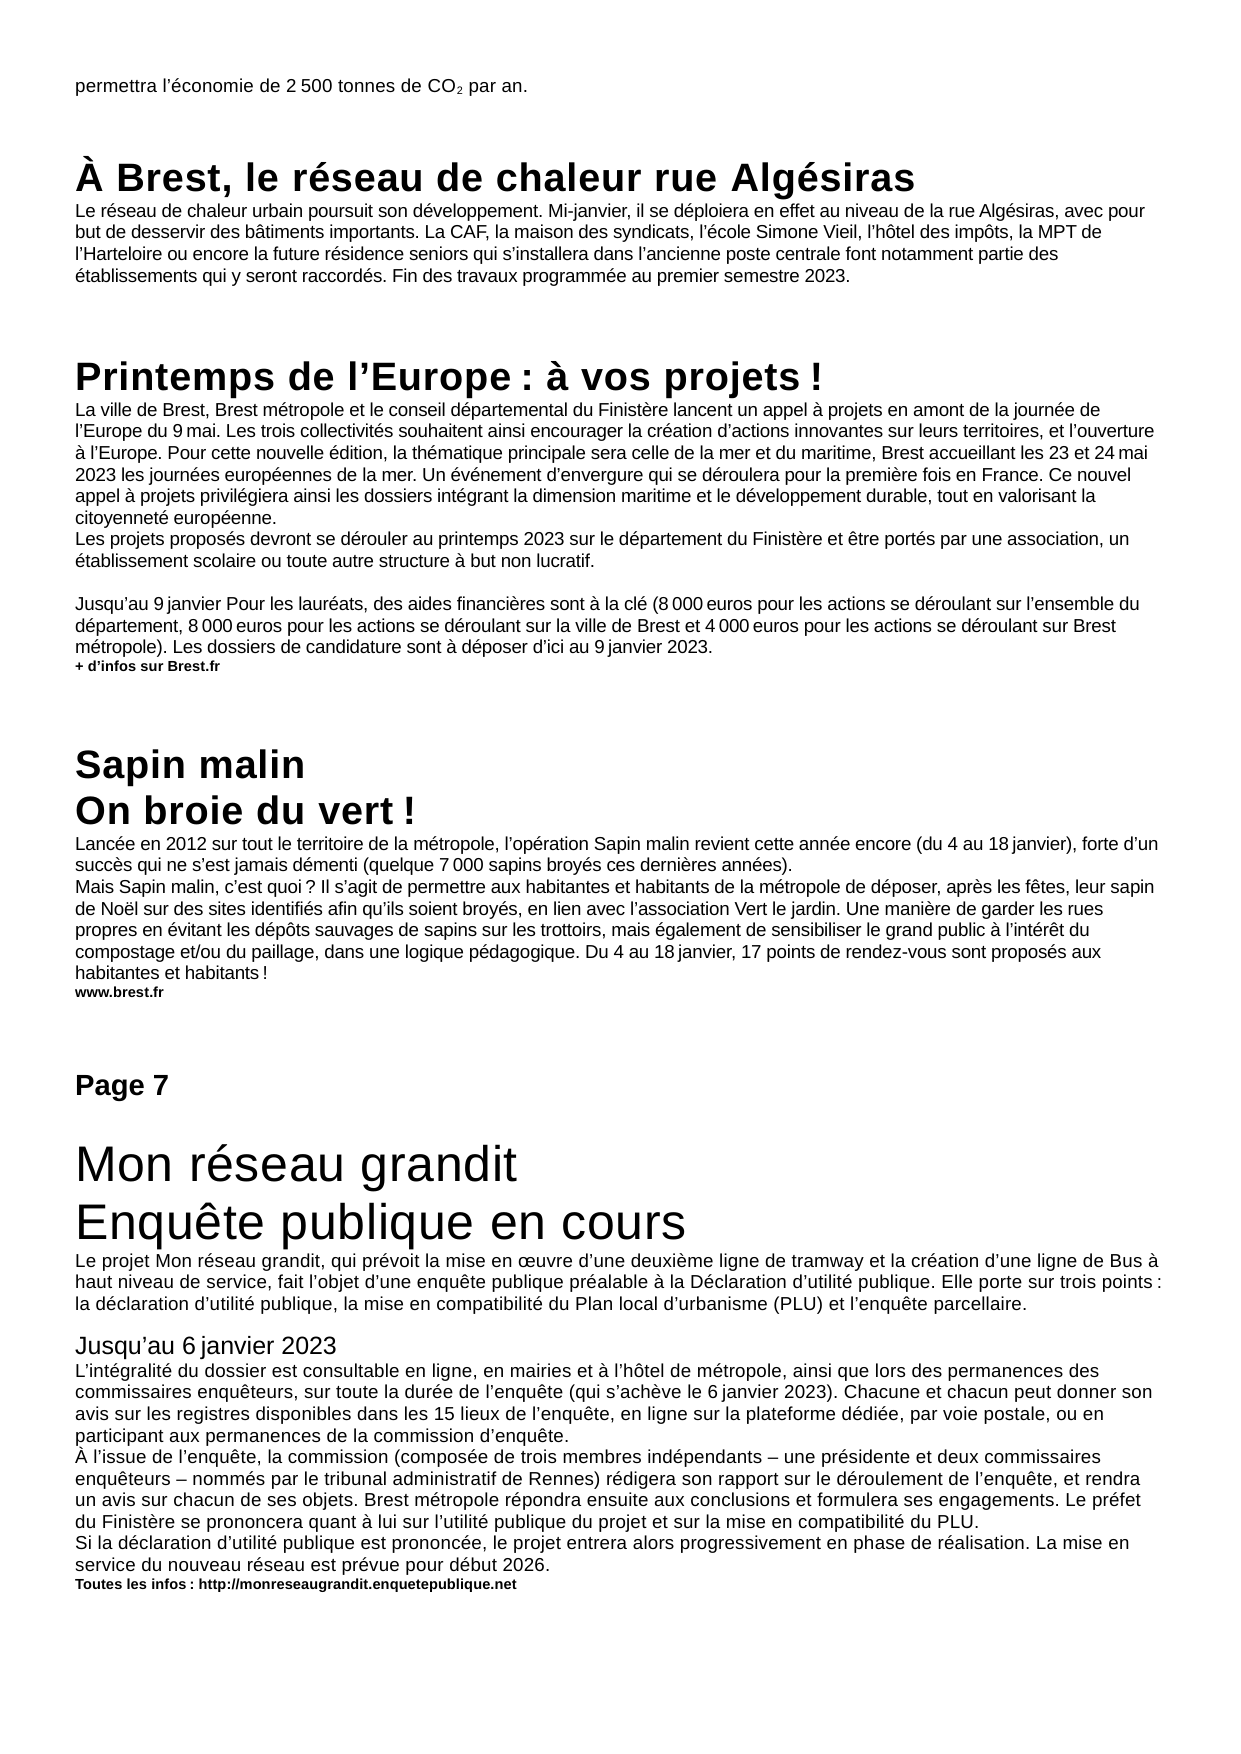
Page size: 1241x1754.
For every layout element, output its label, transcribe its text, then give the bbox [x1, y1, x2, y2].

text Enquête publique en cours [75, 1192, 1166, 1249]
text On broie du vert ! [75, 787, 1166, 833]
text Le réseau de chaleur urbain poursuit son développement. Mi-janvier, il se déploiera en effet au niveau de la rue Algésiras, avec pour but de desservir des bâtiments importants. La CAF, la maison des syndicats, l’école Simone Vieil, l’hôtel des impôts, la MPT de l’Harteloire ou encore la future résidence seniors qui s’installera dans l’ancienne poste centrale font notamment partie des établissements qui y seront raccordés. Fin des travaux programmée au premier semestre 2023. [75, 200, 1166, 286]
text Jusqu’au 6 janvier 2023 [75, 1314, 1166, 1360]
text www.brest.fr [75, 984, 1166, 1000]
text À Brest, le réseau de chaleur rue Algésiras [75, 154, 1166, 200]
text Les projets proposés devront se dérouler au printemps 2023 sur le département du Finistère et être portés par une association, un établissement scolaire ou toute autre structure à but non lucratif. [75, 528, 1166, 571]
text Lancée en 2012 sur tout le territoire de la métropole, l’opération Sapin malin revient cette année encore (du 4 au 18 janvier), forte d’un succès qui ne s’est jamais démenti (quelque 7 000 sapins broyés ces dernières années). [75, 833, 1166, 876]
text Mon réseau grandit [75, 1134, 1166, 1192]
text Toutes les infos : http://monreseaugrandit.enquetepublique.net [75, 1575, 1166, 1592]
text À l’issue de l’enquête, la commission (composée de trois membres indépendants – une présidente et deux commissaires enquêteurs – nommés par le tribunal administratif de Rennes) rédigera son rapport sur le déroulement de l’enquête, et rendra un avis sur chacun de ses objets. Brest métropole répondra ensuite aux conclusions et formulera ses engagements. Le préfet du Finistère se prononcera quant à lui sur l’utilité publique du projet et sur la mise en compatibilité du PLU. [75, 1446, 1166, 1532]
text La ville de Brest, Brest métropole et le conseil départemental du Finistère lancent un appel à projets en amont de la journée de l’Europe du 9 mai. Les trois collectivités souhaitent ainsi encourager la création d’actions innovantes sur leurs territoires, et l’ouverture à l’Europe. Pour cette nouvelle édition, la thématique principale sera celle de la mer et du maritime, Brest accueillant les 23 et 24 mai 2023 les journées européennes de la mer. Un événement d’envergure qui se déroulera pour la première fois en France. Ce nouvel appel à projets privilégiera ainsi les dossiers intégrant la dimension maritime et le développement durable, tout en valorisant la citoyenneté européenne. [75, 399, 1166, 528]
text permettra l’économie de 2 500 tonnes de CO2 par an. [75, 75, 1166, 97]
text Le projet Mon réseau grandit, qui prévoit la mise en œuvre d’une deuxième ligne de tramway et la création d’une ligne de Bus à haut niveau de service, fait l’objet d’une enquête publique préalable à la Déclaration d’utilité publique. Elle porte sur trois points : la déclaration d’utilité publique, la mise en compatibilité du Plan local d’urbanisme (PLU) et l’enquête parcellaire. [75, 1249, 1166, 1314]
text Page 7 [75, 1067, 1166, 1101]
text Mais Sapin malin, c’est quoi ? Il s’agit de permettre aux habitantes et habitants de la métropole de déposer, après les fêtes, leur sapin de Noël sur des sites identifiés afin qu’ils soient broyés, en lien avec l’association Vert le jardin. Une manière de garder les rues propres en évitant les dépôts sauvages de sapins sur les trottoirs, mais également de sensibiliser le grand public à l’intérêt du compostage et/ou du paillage, dans une logique pédagogique. Du 4 au 18 janvier, 17 points de rendez-vous sont proposés aux habitantes et habitants ! [75, 876, 1166, 984]
text Printemps de l’Europe : à vos projets ! [75, 353, 1166, 399]
text + d’infos sur Brest.fr [75, 657, 1166, 674]
text Si la déclaration d’utilité publique est prononcée, le projet entrera alors progressivement en phase de réalisation. La mise en service du nouveau réseau est prévue pour début 2026. [75, 1532, 1166, 1575]
text Sapin malin [75, 741, 1166, 787]
text Jusqu’au 9 janvier Pour les lauréats, des aides financières sont à la clé (8 000 euros pour les actions se déroulant sur l’ensemble du département, 8 000 euros pour les actions se déroulant sur la ville de Brest et 4 000 euros pour les actions se déroulant sur Brest métropole). Les dossiers de candidature sont à déposer d’ici au 9 janvier 2023. [75, 593, 1166, 657]
text L’intégralité du dossier est consultable en ligne, en mairies et à l’hôtel de métropole, ainsi que lors des permanences des commissaires enquêteurs, sur toute la durée de l’enquête (qui s’achève le 6 janvier 2023). Chacune et chacun peut donner son avis sur les registres disponibles dans les 15 lieux de l’enquête, en ligne sur la plateforme dédiée, par voie postale, ou en participant aux permanences de la commission d’enquête. [75, 1360, 1166, 1446]
